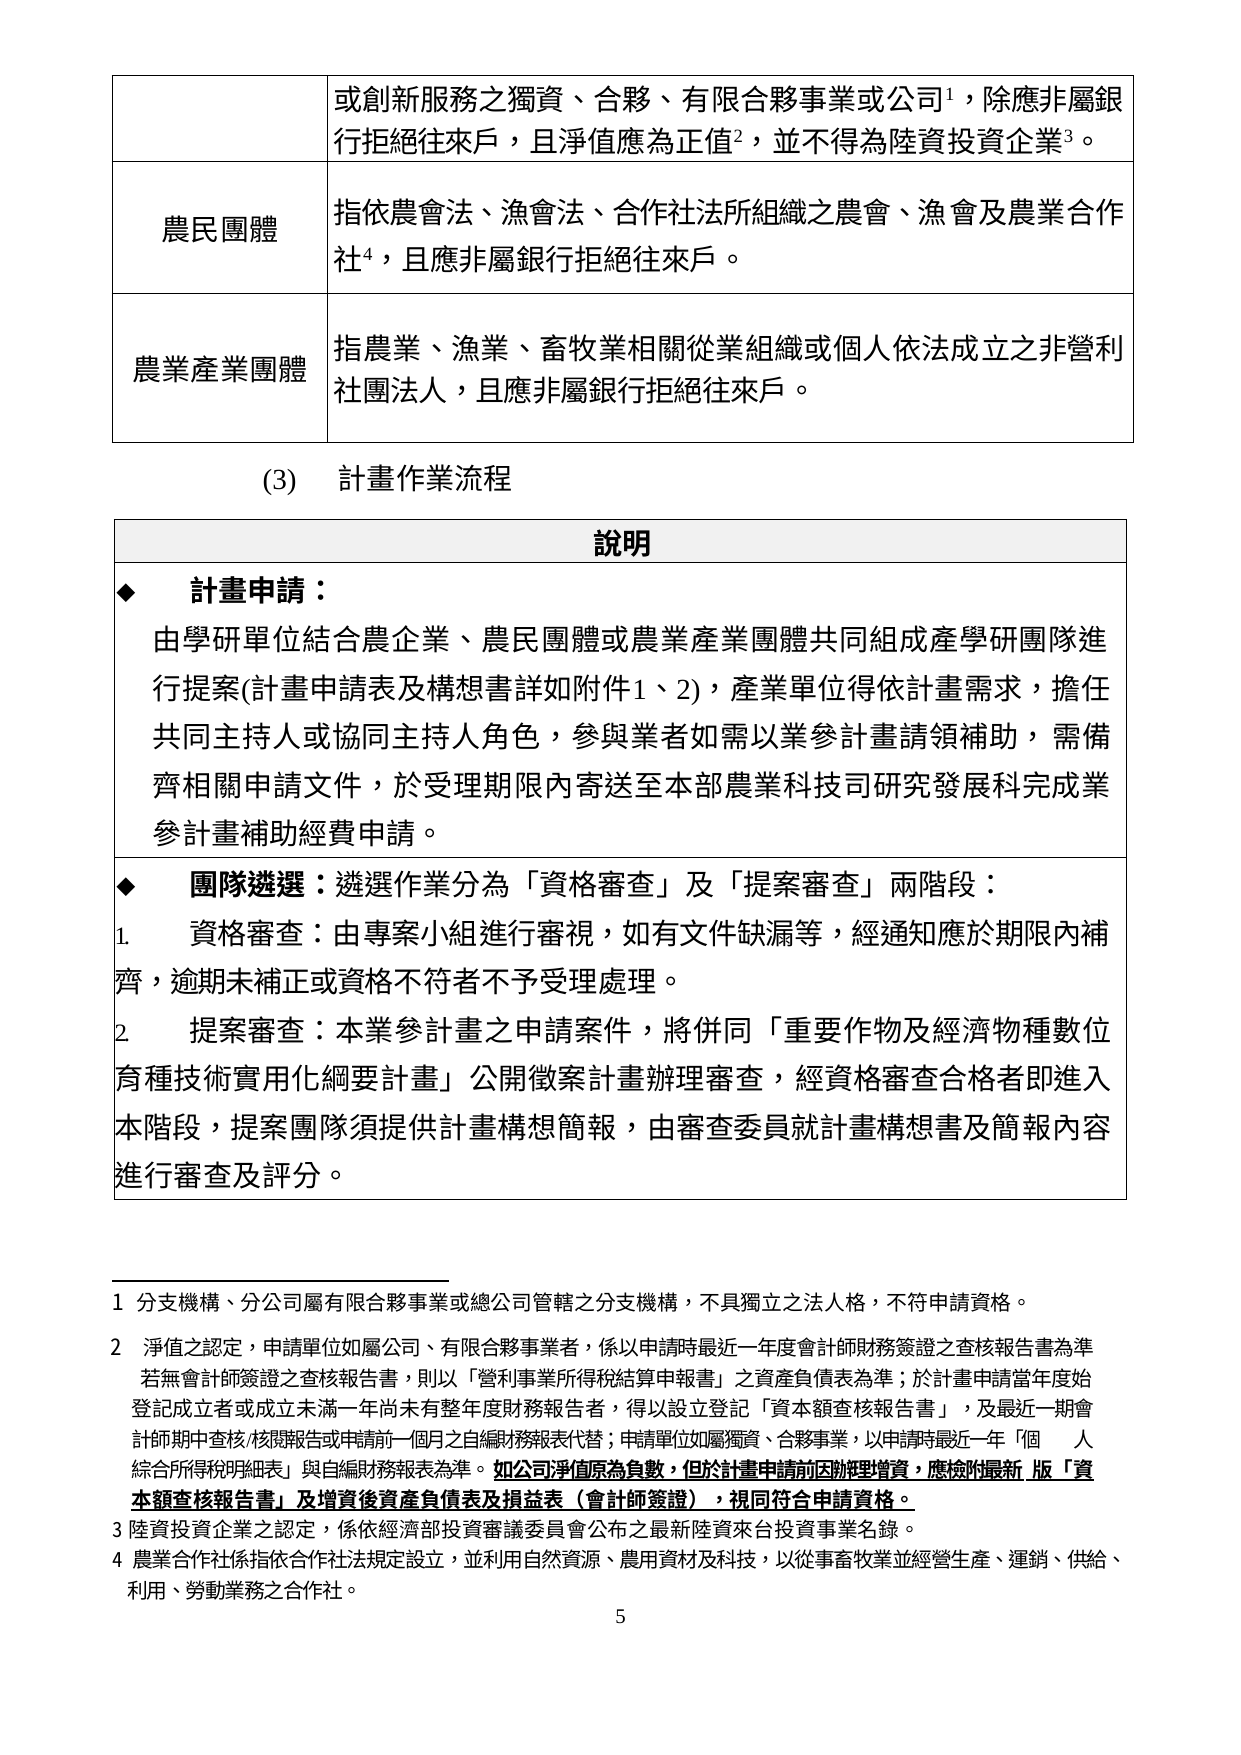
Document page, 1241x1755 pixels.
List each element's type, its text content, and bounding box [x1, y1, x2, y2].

table_cell 或創新服務之獨資、合夥、有限合夥事業或公司，除應非屬銀行拒絕往來戶，且淨值應為正值，並不得為陸資投資企業。 [328, 76, 1133, 161]
table_cell 農業產業團體 [113, 294, 327, 442]
table_cell 指農業、漁業、畜牧業相關從業組織或個人依法成立之非營利社團法人，且應非屬銀行拒絕往來戶。 [328, 294, 1133, 442]
table_cell 指依農會法、漁會法、合作社法所組織之農會、漁會及農業合作社，且應非屬銀行拒絕往來戶。 [328, 162, 1133, 293]
table_header 說明 [115, 520, 1126, 562]
table_cell 農民團體 [113, 162, 327, 293]
table_cell 團隊遴選：遴選作業分為「資格審查」及「提案審查」兩階段： 資格審查：由專案小組進行審視，如有文件缺漏等，經通知應於期限內補齊，逾期未補正或資格不符者不予受理處理。 提案審查：本業參計畫之申請案件，將併同「重要作物及經濟物種數位育種技術實用化綱要計畫」公開徵案計畫辦理審查，經資格審查合格者即進入本階段，提案團隊須提供計畫構想簡報，由審查委員就計畫構想書及簡報內容進行審查及評分。 [115, 858, 1126, 1199]
table_cell 計畫申請： 由學研單位結合農企業、農民團體或農業產業團體共同組成產學研團隊進行提案(計畫申請表及構想書詳如附件1、2)，產業單位得依計畫需求，擔任共同主持人或協同主持人角色，參與業者如需以業參計畫請領補助，需備齊相關申請文件，於受理期限內寄送至本部農業科技司研究發展科完成業參計畫補助經費申請。 [115, 563, 1126, 857]
table_cell [113, 76, 327, 161]
list 計畫作業流程 [262, 455, 1128, 498]
